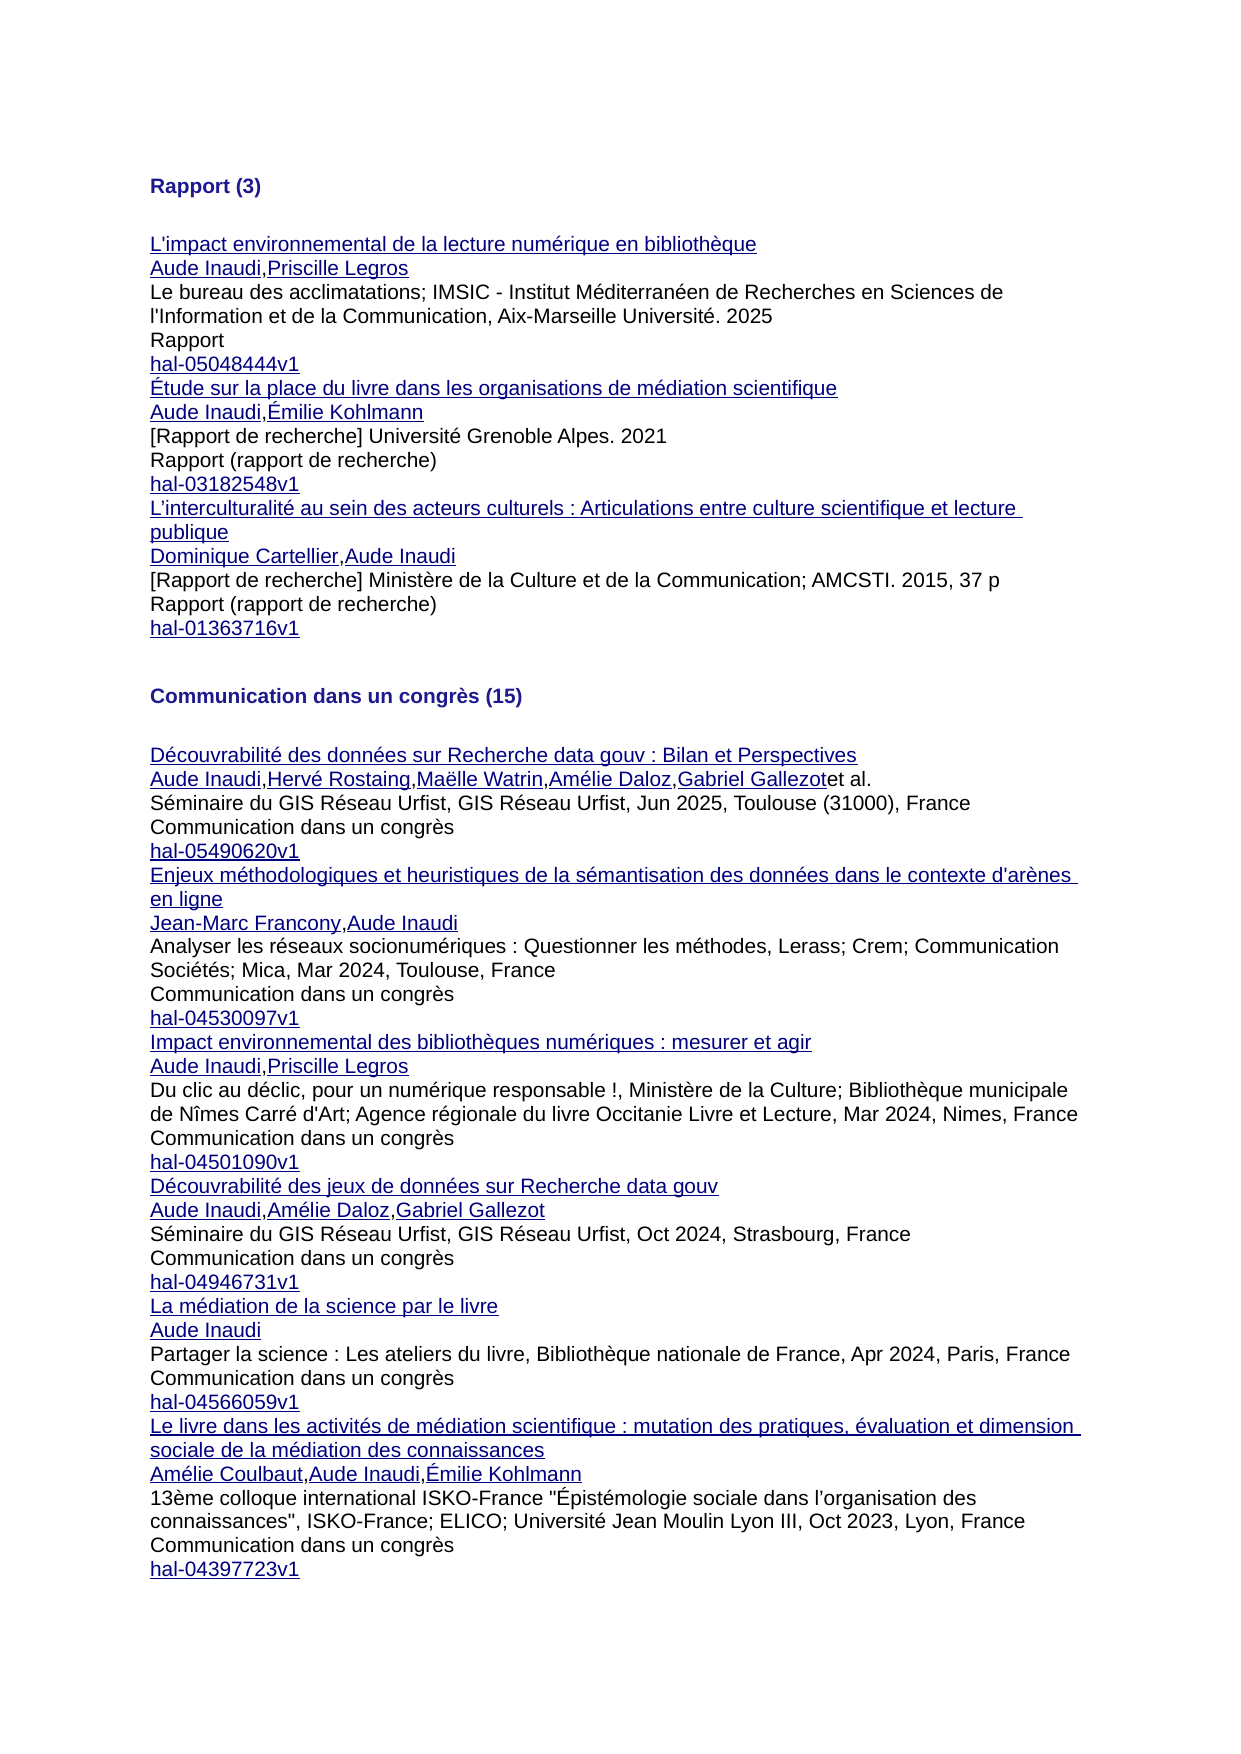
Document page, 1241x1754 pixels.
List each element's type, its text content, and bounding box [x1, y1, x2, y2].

subtitle Communication dans un congrès (15) [150, 684, 1090, 708]
table_header Découvrabilité des données sur Recherche data gouv : Bilan et Perspectives Aude Inaudi,Hervé Rostaing,Maëlle Watrin,Amélie Daloz,Gabriel Gallezotet al. Séminaire du GIS Réseau Urfist, GIS Réseau Urfist, Jun 2025, Toulouse (31000), France Communication dans un congrès hal-05490620v1 [150, 743, 1090, 862]
table_cell Découvrabilité des jeux de données sur Recherche data gouv Aude Inaudi,Amélie Daloz,Gabriel Gallezot Séminaire du GIS Réseau Urfist, GIS Réseau Urfist, Oct 2024, Strasbourg, France Communication dans un congrès hal-04946731v1 [150, 1174, 1090, 1294]
table_cell Étude sur la place du livre dans les organisations de médiation scientifique Aude Inaudi,Émilie Kohlmann [Rapport de recherche] Université Grenoble Alpes. 2021 Rapport (rapport de recherche) hal-03182548v1 [150, 376, 1090, 496]
table_cell L’interculturalité au sein des acteurs culturels : Articulations entre culture scientifique et lecture publique Dominique Cartellier,Aude Inaudi [Rapport de recherche] Ministère de la Culture et de la Communication; AMCSTI. 2015, 37 p Rapport (rapport de recherche) hal-01363716v1 [150, 496, 1090, 639]
table_cell Le livre dans les activités de médiation scientifique : mutation des pratiques, évaluation et dimension sociale de la médiation des connaissances Amélie Coulbaut,Aude Inaudi,Émilie Kohlmann 13ème colloque international ISKO-France "Épistémologie sociale dans l’organisation des connaissances", ISKO-France; ELICO; Université Jean Moulin Lyon III, Oct 2023, Lyon, France Communication dans un congrès hal-04397723v1 [150, 1414, 1090, 1581]
table_header L'impact environnemental de la lecture numérique en bibliothèque Aude Inaudi,Priscille Legros Le bureau des acclimatations; IMSIC - Institut Méditerranéen de Recherches en Sciences de l'Information et de la Communication, Aix-Marseille Université. 2025 Rapport hal-05048444v1 [150, 232, 1090, 376]
table_cell Enjeux méthodologiques et heuristiques de la sémantisation des données dans le contexte d'arènes en ligne Jean-Marc Francony,Aude Inaudi Analyser les réseaux socionumériques : Questionner les méthodes, Lerass; Crem; Communication Sociétés; Mica, Mar 2024, Toulouse, France Communication dans un congrès hal-04530097v1 [150, 863, 1090, 1030]
table_cell Impact environnemental des bibliothèques numériques : mesurer et agir Aude Inaudi,Priscille Legros Du clic au déclic, pour un numérique responsable !, Ministère de la Culture; Bibliothèque municipale de Nîmes Carré d'Art; Agence régionale du livre Occitanie Livre et Lecture, Mar 2024, Nimes, France Communication dans un congrès hal-04501090v1 [150, 1030, 1090, 1174]
subtitle Rapport (3) [150, 174, 1090, 198]
table_cell La médiation de la science par le livre Aude Inaudi Partager la science : Les ateliers du livre, Bibliothèque nationale de France, Apr 2024, Paris, France Communication dans un congrès hal-04566059v1 [150, 1294, 1090, 1413]
